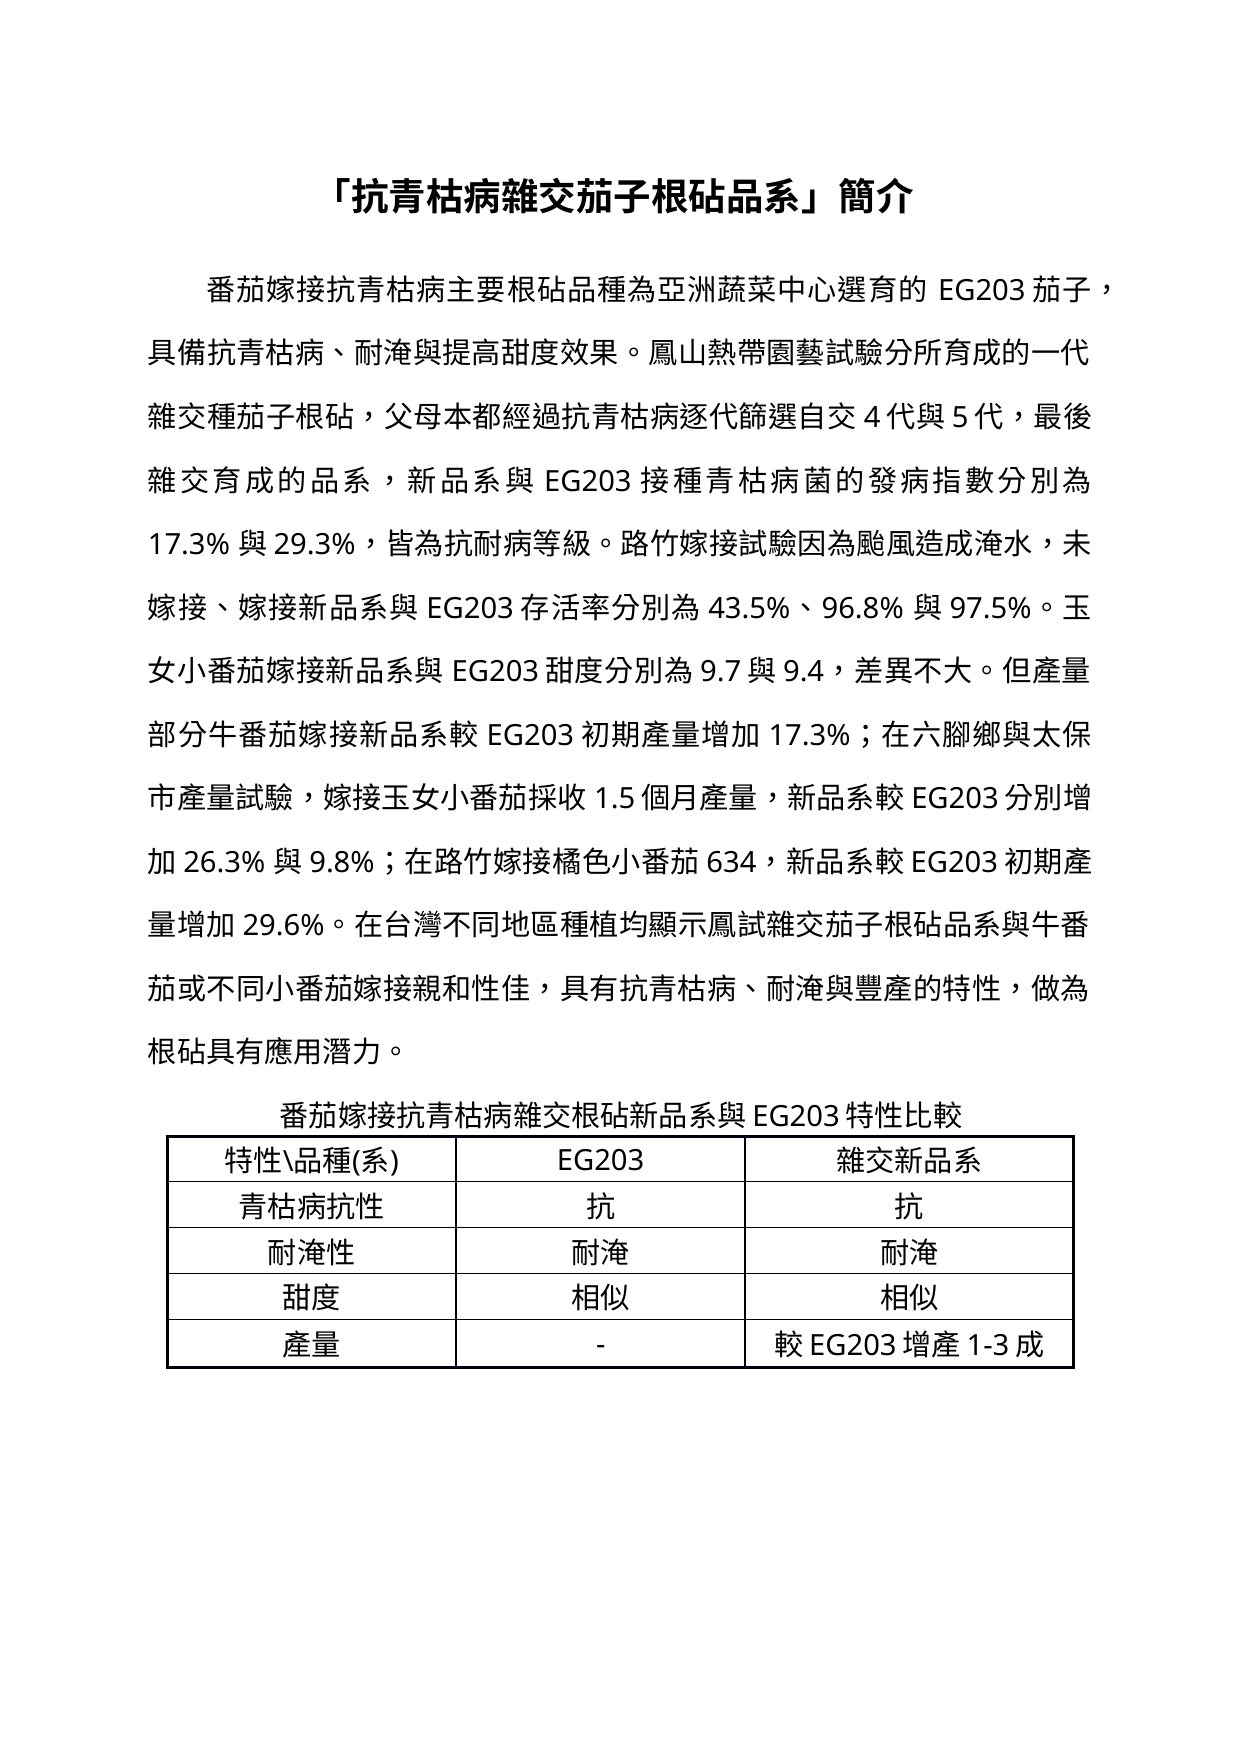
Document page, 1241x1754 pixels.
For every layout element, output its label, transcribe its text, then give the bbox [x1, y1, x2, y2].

table_cell 抗 [457, 1182, 744, 1227]
table_cell 抗 [746, 1182, 1072, 1227]
table_header EG203 [457, 1138, 744, 1181]
table_cell 甜度 [169, 1274, 455, 1318]
table_cell 耐淹性 [169, 1228, 455, 1272]
text 「抗青枯病雜交茄子根砧品系」簡介 [148, 166, 1079, 221]
text 番茄嫁接抗青枯病主要根砧品種為亞洲蔬菜中心選育的 EG203茄子，具備抗青枯病、耐淹與提高甜度效果。鳳山熱帶園藝試驗分所育成的一代雜交種茄子根砧，父母本都經過抗青枯病逐代篩選自交4代與5代，最後雜交育成的品系，新品系與EG203接種青枯病菌的發病指數分別為17.3% 與29.3%，皆為抗耐病等級。路竹嫁接試驗因為颱風造成淹水，未嫁接、嫁接新品系與EG203存活率分別為43.5%、96.8% 與97.5%。玉女小番茄嫁接新品系與EG203甜度分別為9.7與9.4，差異不大。但產量部分牛番茄嫁接新品系較EG203初期產量增加17.3%；在六腳鄉與太保市產量試驗，嫁接玉女小番茄採收1.5個月產量，新品系較EG203分別增加26.3% 與9.8%；在路竹嫁接橘色小番茄634，新品系較EG203初期產量增加29.6%。在台灣不同地區種植均顯示鳳試雜交茄子根砧品系與牛番茄或不同小番茄嫁接親和性佳，具有抗青枯病、耐淹與豐產的特性，做為根砧具有應用潛力。 [148, 267, 1092, 1071]
table_header 特性\品種(系) [169, 1138, 455, 1181]
table_cell - [457, 1320, 744, 1366]
table_cell 產量 [169, 1320, 455, 1366]
table_cell 耐淹 [746, 1228, 1072, 1272]
text 番茄嫁接抗青枯病雜交根砧新品系與EG203特性比較 [148, 1092, 1092, 1135]
table_cell 較EG203增產1-3成 [746, 1320, 1072, 1366]
table_cell 相似 [746, 1274, 1072, 1318]
table_cell 青枯病抗性 [169, 1182, 455, 1227]
table_cell 相似 [457, 1274, 744, 1318]
table_header 雜交新品系 [746, 1138, 1072, 1181]
table_cell 耐淹 [457, 1228, 744, 1272]
